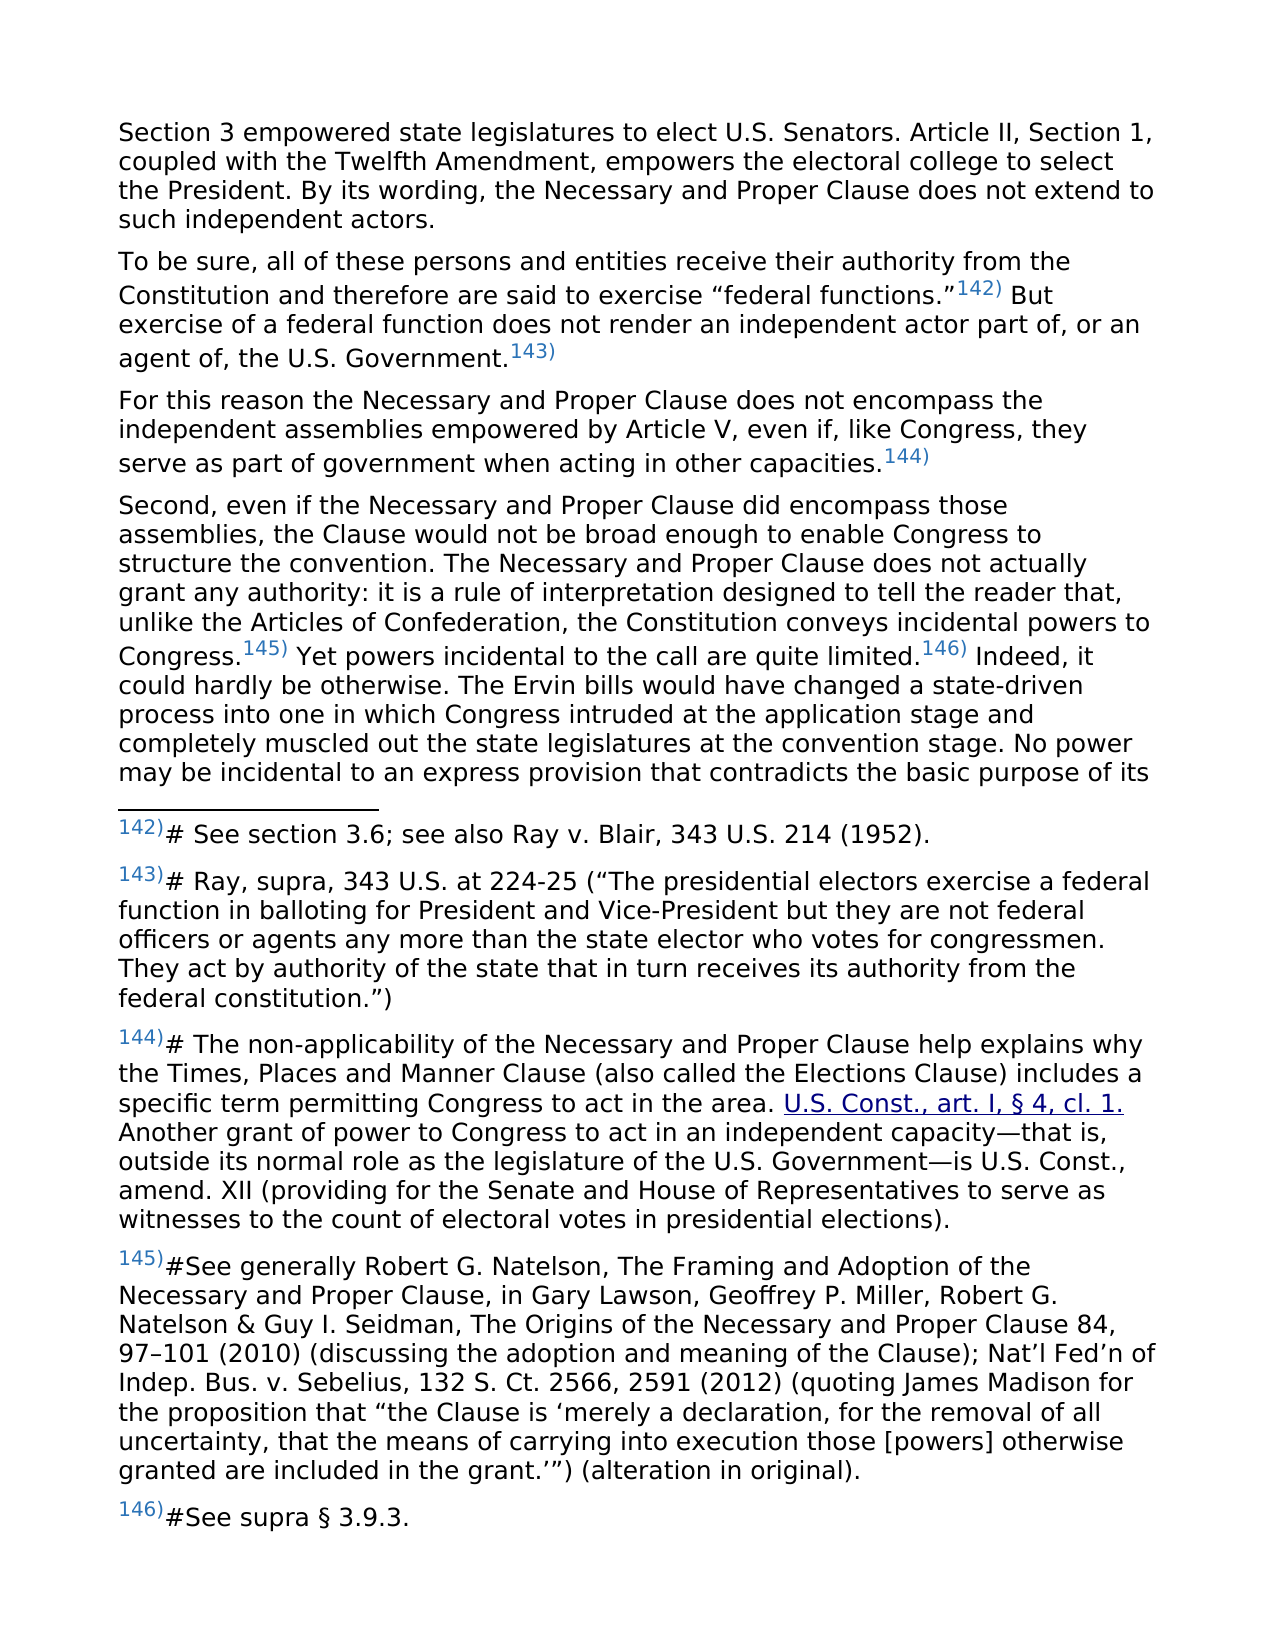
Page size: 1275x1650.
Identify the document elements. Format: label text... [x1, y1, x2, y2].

text For this reason the Necessary and Proper Clause does not encompass the independent assemblies empowered by Article V, even if, like Congress, they serve as part of government when acting in other capacities. [118, 386, 1157, 479]
text #See supra § 3.9.3. [118, 1498, 1157, 1532]
text # The non-applicability of the Necessary and Proper Clause help explains why the Times, Places and Manner Clause (also called the Elections Clause) includes a specific term permitting Congress to act in the area. U.S. Const., art. I, § 4, cl. 1. Another grant of power to Congress to act in an independent capacity—that is, outside its normal role as the legislature of the U.S. Government—is U.S. Const., amend. XII (providing for the Senate and House of Representatives to serve as witnesses to the count of electoral votes in presidential elections). [118, 1026, 1157, 1234]
text # See section 3.6; see also Ray v. Blair, 343 U.S. 214 (1952). [118, 816, 1157, 850]
text Section 3 empowered state legislatures to elect U.S. Senators. Article II, Section 1, coupled with the Twelfth Amendment, empowers the electoral college to select the President. By its wording, the Necessary and Proper Clause does not extend to such independent actors. [118, 118, 1157, 235]
text #See generally Robert G. Natelson, The Framing and Adoption of the Necessary and Proper Clause, in Gary Lawson, Geoffrey P. Miller, Robert G. Natelson & Guy I. Seidman, The Origins of the Necessary and Proper Clause 84, 97–101 (2010) (discussing the adoption and meaning of the Clause); Nat’l Fed’n of Indep. Bus. v. Sebelius, 132 S. Ct. 2566, 2591 (2012) (quoting James Madison for the proposition that “the Clause is ‘merely a declaration, for the removal of all uncertainty, that the means of carrying into execution those [powers] otherwise granted are included in the grant.’”) (alteration in original). [118, 1247, 1157, 1485]
text Second, even if the Necessary and Proper Clause did encompass those assemblies, the Clause would not be broad enough to enable Congress to structure the convention. The Necessary and Proper Clause does not actually grant any authority: it is a rule of interpretation designed to tell the reader that, unlike the Articles of Confederation, the Constitution conveys incidental powers to Congress. Yet powers incidental to the call are quite limited. Indeed, it could hardly be otherwise. The Ervin bills would have changed a state-driven process into one in which Congress intruded at the application stage and completely muscled out the state legislatures at the convention stage. No power may be incidental to an express provision that contradicts the basic purpose of its [118, 491, 1157, 788]
text # Ray, supra, 343 U.S. at 224-25 (“The presidential electors exercise a federal function in balloting for President and Vice-President but they are not federal officers or agents any more than the state elector who votes for congressmen. They act by authority of the state that in turn receives its authority from the federal constitution.”) [118, 862, 1157, 1013]
text To be sure, all of these persons and entities receive their authority from the Constitution and therefore are said to exercise “federal functions.” But exercise of a federal function does not render an independent actor part of, or an agent of, the U.S. Government. [118, 247, 1157, 374]
